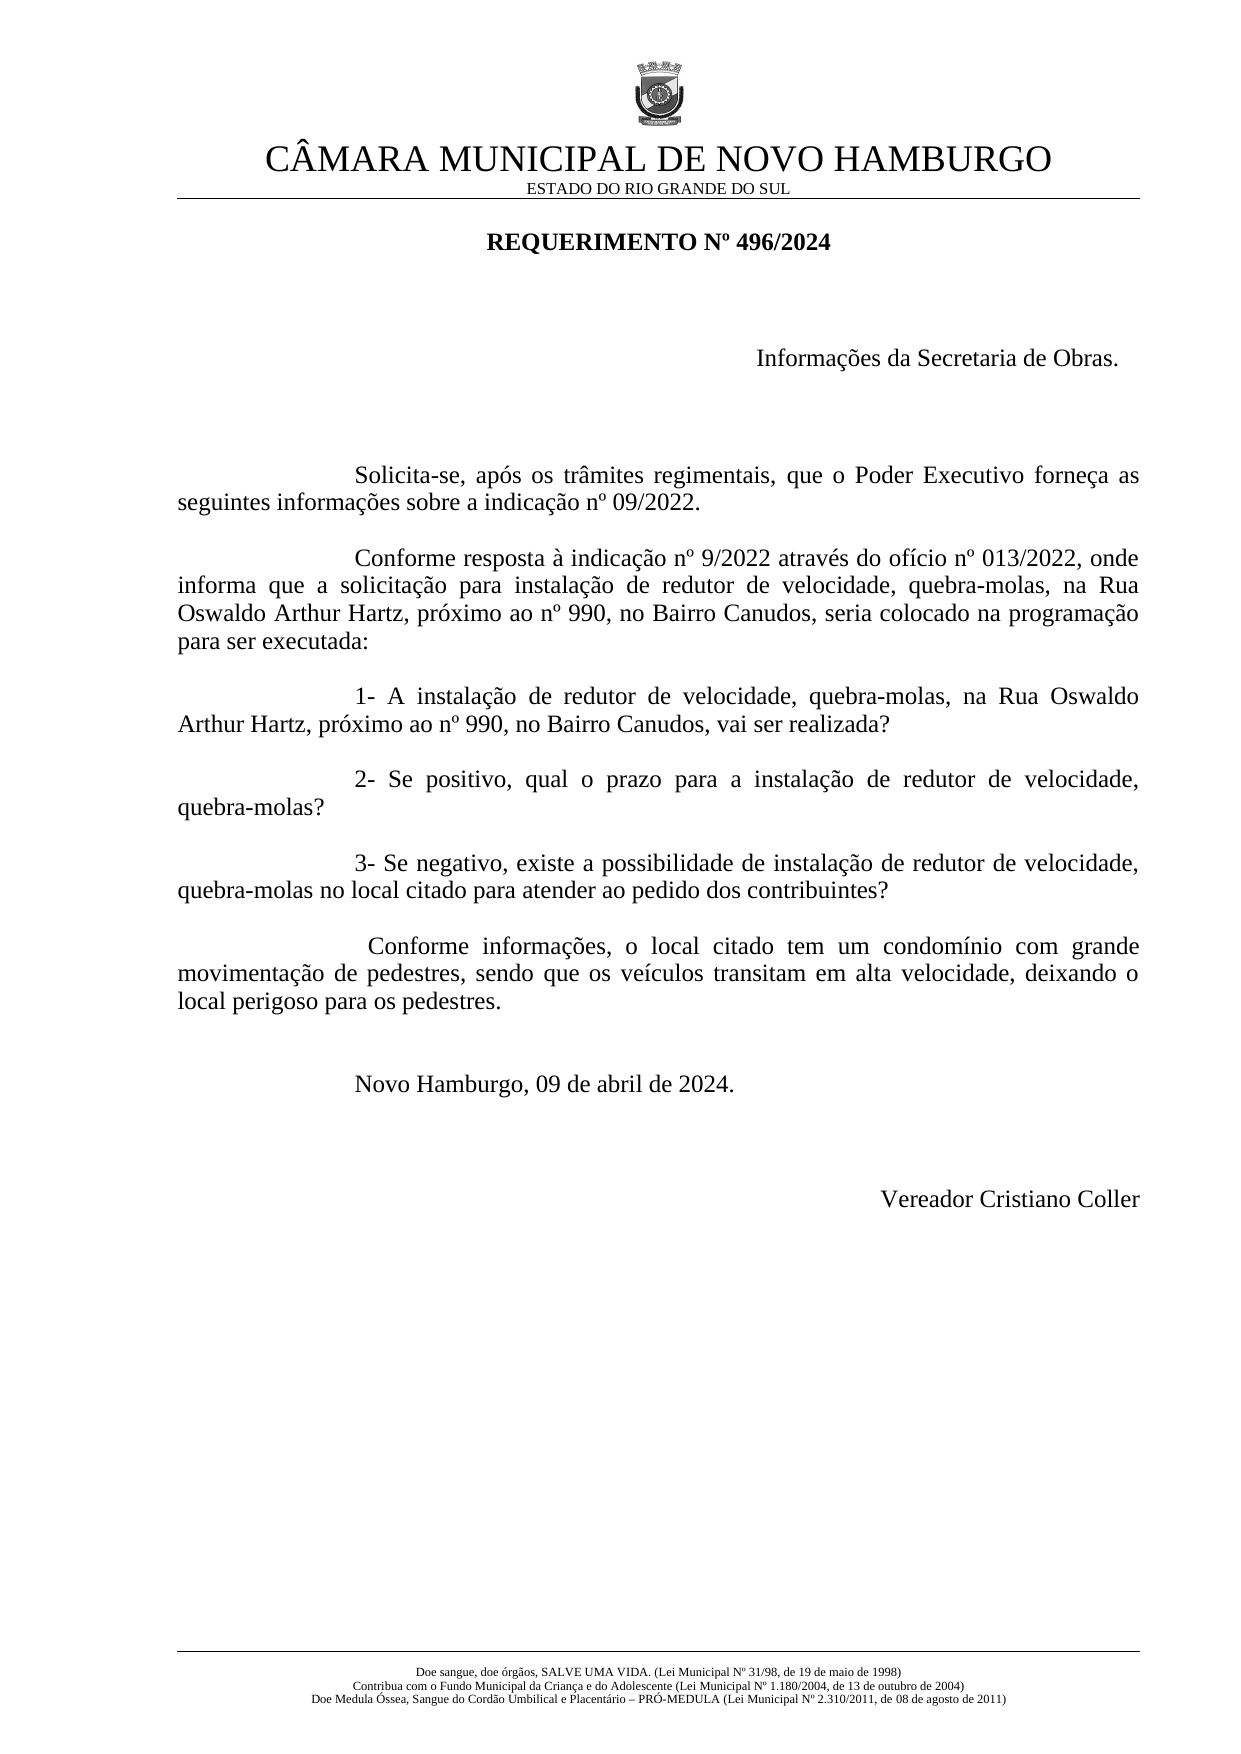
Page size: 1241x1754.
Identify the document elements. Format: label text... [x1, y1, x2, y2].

text 2- Se positivo, qual o prazo para a instalação de redutor de velocidade, quebra-molas? [177, 766, 1140, 821]
text Solicita-se, após os trâmites regimentais, que o Poder Executivo forneça as seguintes informações sobre a indicação nº 09/2022. [177, 461, 1140, 516]
text 1- A instalação de redutor de velocidade, quebra-molas, na Rua Oswaldo Arthur Hartz, próximo ao nº 990, no Bairro Canudos, vai ser realizada? [177, 682, 1140, 738]
text Informações da Secretaria de Obras. [756, 344, 1140, 372]
text 3- Se negativo, existe a possibilidade de instalação de redutor de velocidade, quebra-molas no local citado para atender ao pedido dos contribuintes? [177, 849, 1140, 904]
text REQUERIMENTO Nº 496/2024 [177, 228, 1140, 256]
text Conforme resposta à indicação nº 9/2022 através do ofício nº 013/2022, onde informa que a solicitação para instalação de redutor de velocidade, quebra-molas, na Rua Oswaldo Arthur Hartz, próximo ao nº 990, no Bairro Canudos, seria colocado na programação para ser executada: [177, 544, 1140, 655]
text Vereador Cristiano Coller [177, 1185, 1140, 1212]
text Conforme informações, o local citado tem um condomínio com grande movimentação de pedestres, sendo que os veículos transitam em alta velocidade, deixando o local perigoso para os pedestres. [177, 932, 1140, 1015]
text Novo Hamburgo, 09 de abril de 2024. [177, 1070, 1140, 1098]
